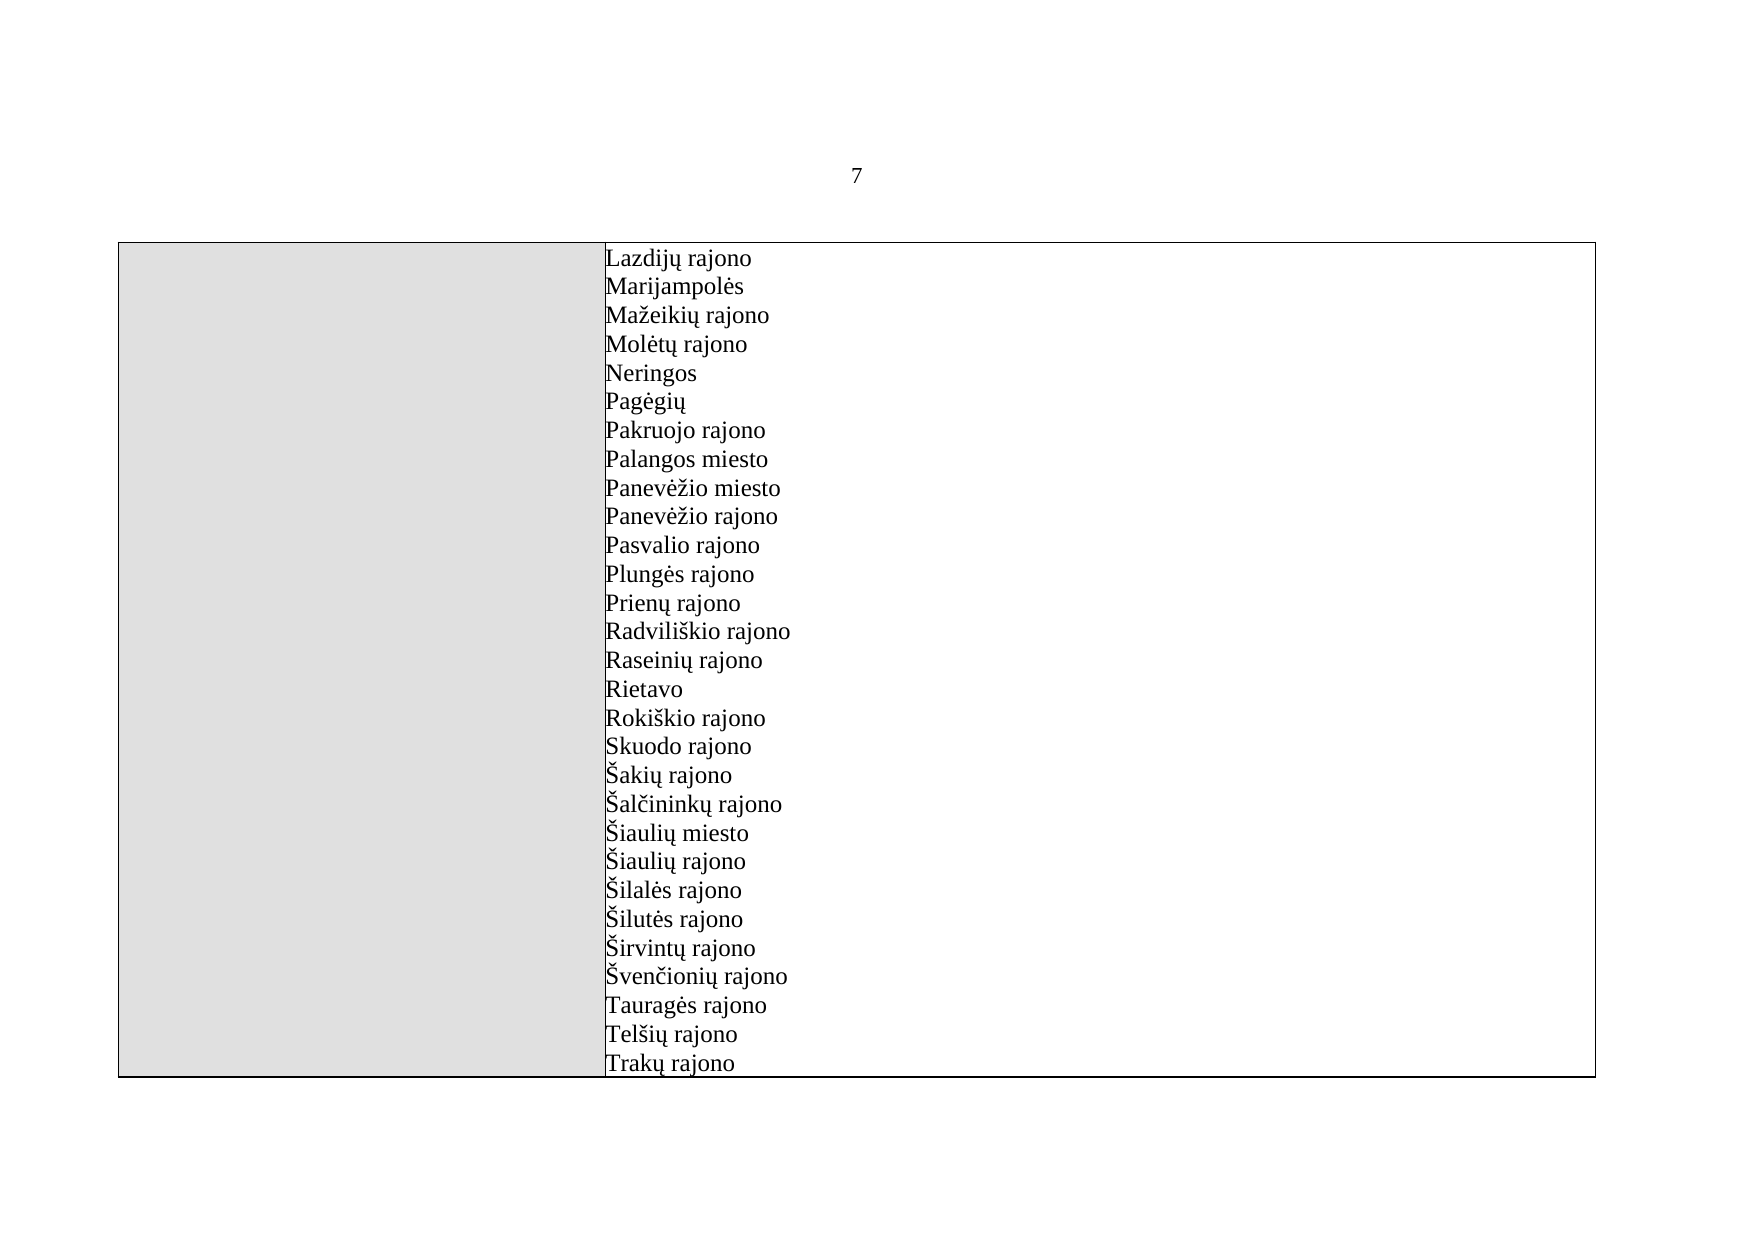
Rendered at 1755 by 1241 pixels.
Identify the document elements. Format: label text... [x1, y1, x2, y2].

table_cell Lazdijų rajono Marijampolės Mažeikių rajono Molėtų rajono Neringos Pagėgių Pakruojo rajono Palangos miesto Panevėžio miesto Panevėžio rajono Pasvalio rajono Plungės rajono Prienų rajono Radviliškio rajono Raseinių rajono Rietavo Rokiškio rajono Skuodo rajono Šakių rajono Šalčininkų rajono Šiaulių miesto Šiaulių rajono Šilalės rajono Šilutės rajono Širvintų rajono Švenčionių rajono Tauragės rajono Telšių rajono Trakų rajono [606, 243, 1595, 1076]
table_cell [119, 243, 605, 1076]
